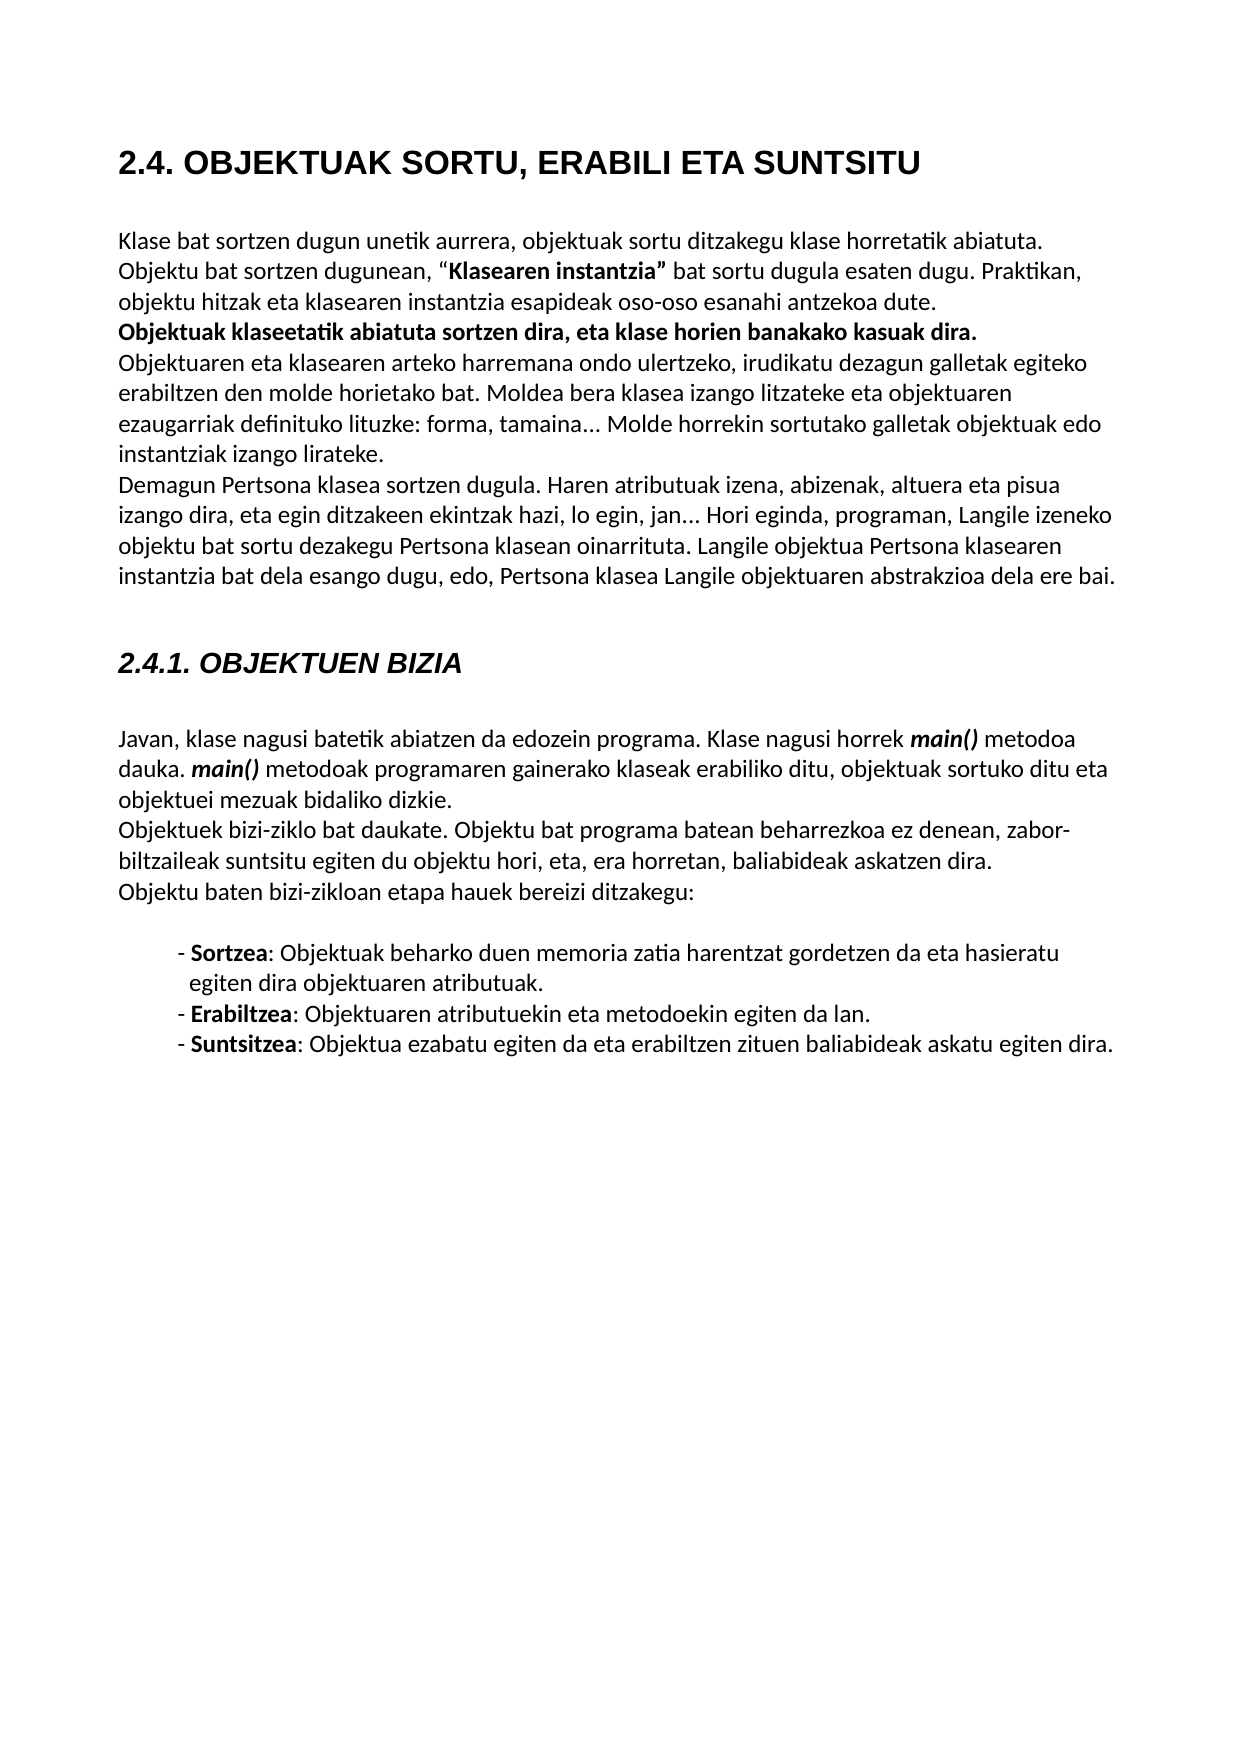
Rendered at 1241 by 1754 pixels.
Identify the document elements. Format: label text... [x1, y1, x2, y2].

text Klase bat sortzen dugun unetik aurrera, objektuak sortu ditzakegu klase horretatik abiatuta. [118, 225, 1122, 255]
text Objektu bat sortzen dugunean, “Klasearen instantzia” bat sortu dugula esaten dugu. Praktikan, objektu hitzak eta klasearen instantzia esapideak oso-oso esanahi antzekoa dute. [118, 255, 1122, 316]
text - Erabiltzea: Objektuaren atributuekin eta metodoekin egiten da lan. [177, 998, 1122, 1028]
text Objektuaren eta klasearen arteko harremana ondo ulertzeko, irudikatu dezagun galletak egiteko erabiltzen den molde horietako bat. Moldea bera klasea izango litzateke eta objektuaren ezaugarriak definituko lituzke: forma, tamaina... Molde horrekin sortutako galletak objektuak edo instantziak izango lirateke. [118, 347, 1122, 469]
subtitle 2.4. OBJEKTUAK SORTU, ERABILI ETA SUNTSITU [118, 143, 1122, 182]
text - Sortzea: Objektuak beharko duen memoria zatia harentzat gordetzen da eta hasieratu egiten dira objektuaren atributuak. [177, 937, 1122, 998]
text Objektu baten bizi-zikloan etapa hauek bereizi ditzakegu: [118, 876, 1122, 906]
text Javan, klase nagusi batetik abiatzen da edozein programa. Klase nagusi horrek main() metodoa dauka. main() metodoak programaren gainerako klaseak erabiliko ditu, objektuak sortuko ditu eta objektuei mezuak bidaliko dizkie. [118, 723, 1122, 815]
subtitle 2.4.1. OBJEKTUEN BIZIA [118, 647, 1122, 680]
text Objektuak klaseetatik abiatuta sortzen dira, eta klase horien banakako kasuak dira. [118, 316, 1122, 347]
text - Suntsitzea: Objektua ezabatu egiten da eta erabiltzen zituen baliabideak askatu egiten dira. [177, 1028, 1122, 1059]
text Objektuek bizi-ziklo bat daukate. Objektu bat programa batean beharrezkoa ez denean, zabor-biltzaileak suntsitu egiten du objektu hori, eta, era horretan, baliabideak askatzen dira. [118, 815, 1122, 876]
text Demagun Pertsona klasea sortzen dugula. Haren atributuak izena, abizenak, altuera eta pisua izango dira, eta egin ditzakeen ekintzak hazi, lo egin, jan... Hori eginda, programan, Langile izeneko objektu bat sortu dezakegu Pertsona klasean oinarrituta. Langile objektua Pertsona klasearen instantzia bat dela esango dugu, edo, Pertsona klasea Langile objektuaren abstrakzioa dela ere bai. [118, 469, 1122, 591]
